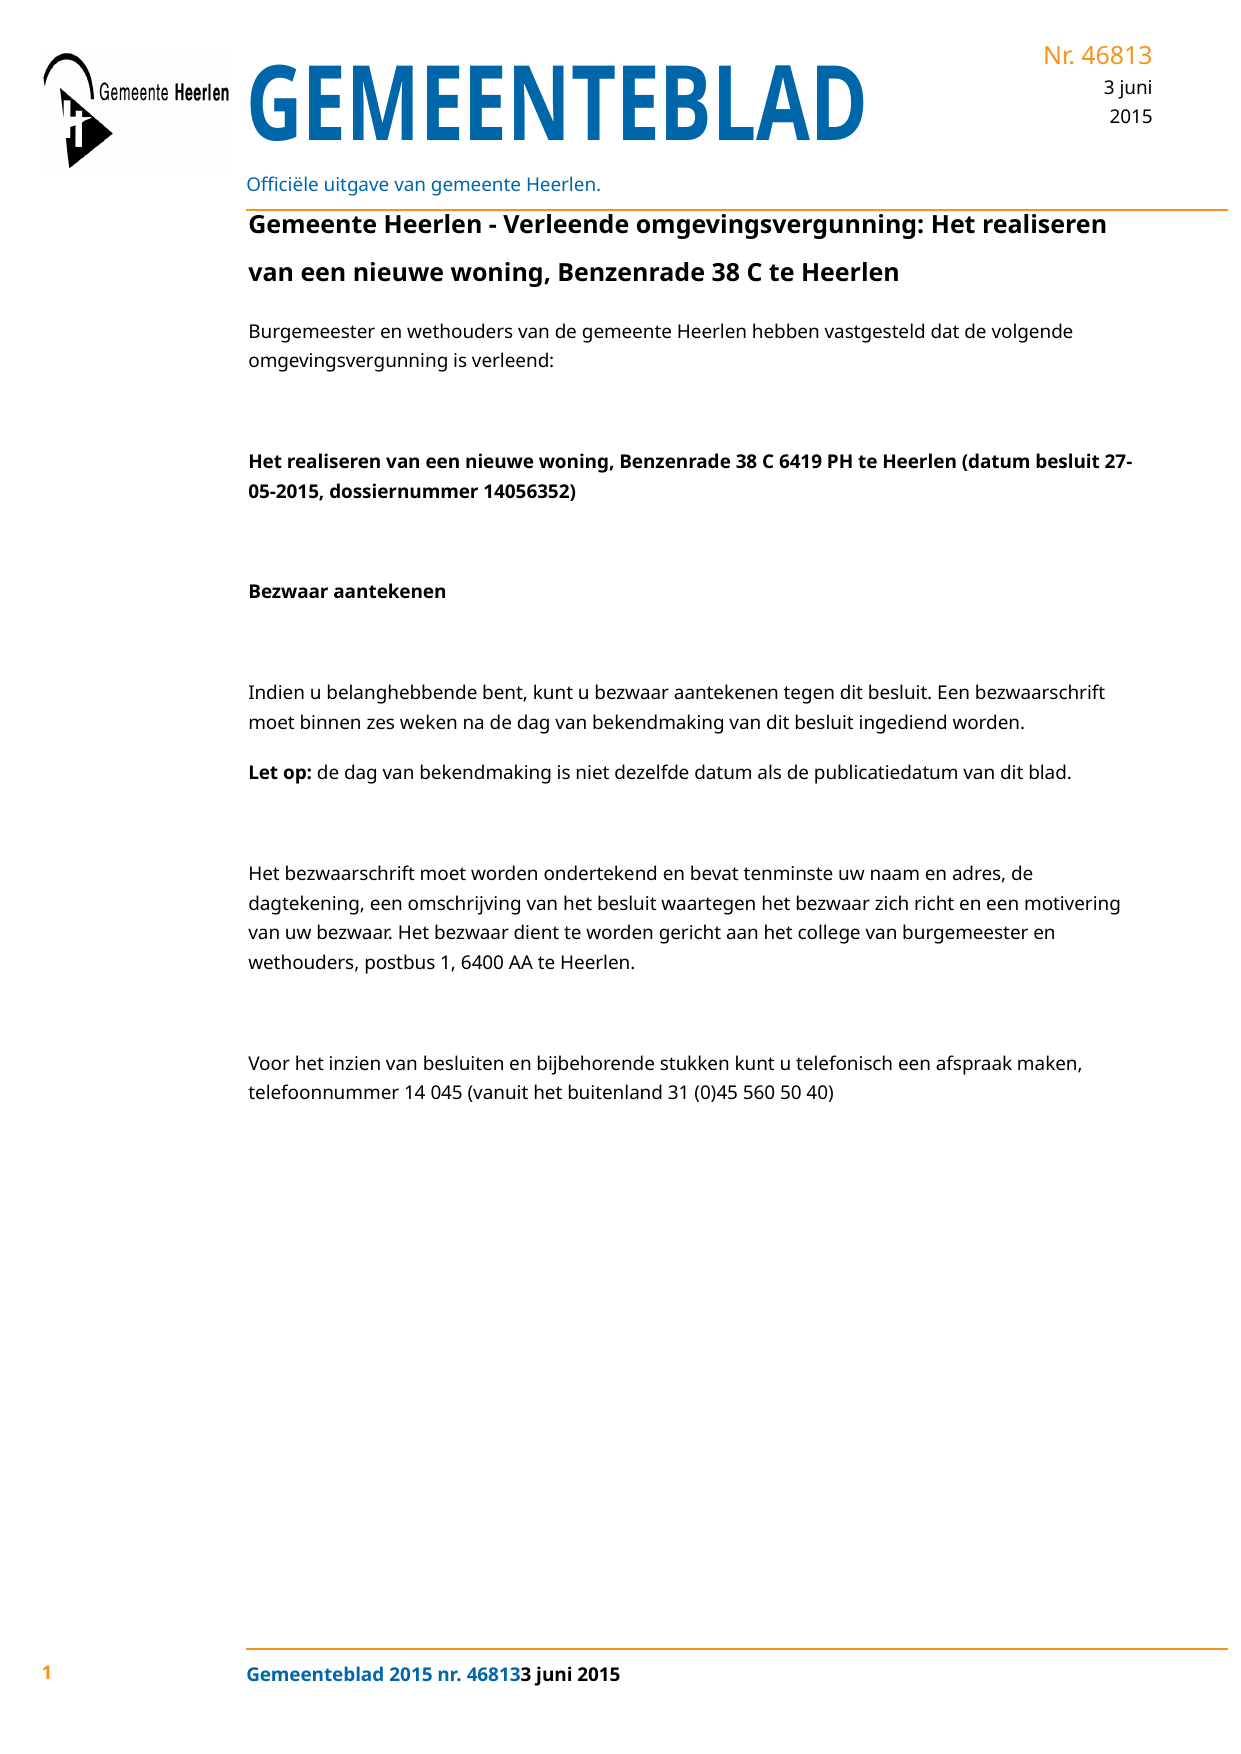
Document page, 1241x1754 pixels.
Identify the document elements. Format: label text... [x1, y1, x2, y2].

picture [41, 47, 231, 172]
text Burgemeester en wethouders van de gemeente Heerlen hebben vastgesteld dat de volgende omgevingsvergunning is verleend: [248, 318, 1152, 373]
text Let op: de dag van bekendmaking is niet dezelfde datum als de publicatiedatum van dit blad. [248, 759, 1152, 785]
text Indien u belanghebbende bent, kunt u bezwaar aantekenen tegen dit besluit. Een bezwaarschrift moet binnen zes weken na de dag van bekendmaking van dit besluit ingediend worden. [248, 679, 1152, 735]
text Voor het inzien van besluiten en bijbehorende stukken kunt u telefonisch een afspraak maken, telefoonnummer 14 045 (vanuit het buitenland 31 (0)45 560 50 40) [248, 1050, 1152, 1105]
text Bezwaar aantekenen [248, 579, 1152, 604]
text Het bezwaarschrift moet worden ondertekend en bevat tenminste uw naam en adres, de dagtekening, een omschrijving van het besluit waartegen het bezwaar zich richt en een motivering van uw bezwaar. Het bezwaar dient te worden gericht aan het college van burgemeester en wethouders, postbus 1, 6400 AA te Heerlen. [248, 860, 1152, 975]
text Gemeente Heerlen - Verleende omgevingsvergunning: Het realiseren van een nieuwe woning, Benzenrade 38 C te Heerlen [248, 211, 1152, 288]
text Het realiseren van een nieuwe woning, Benzenrade 38 C 6419 PH te Heerlen (datum besluit 27-05-2015, dossiernummer 14056352) [248, 448, 1152, 504]
